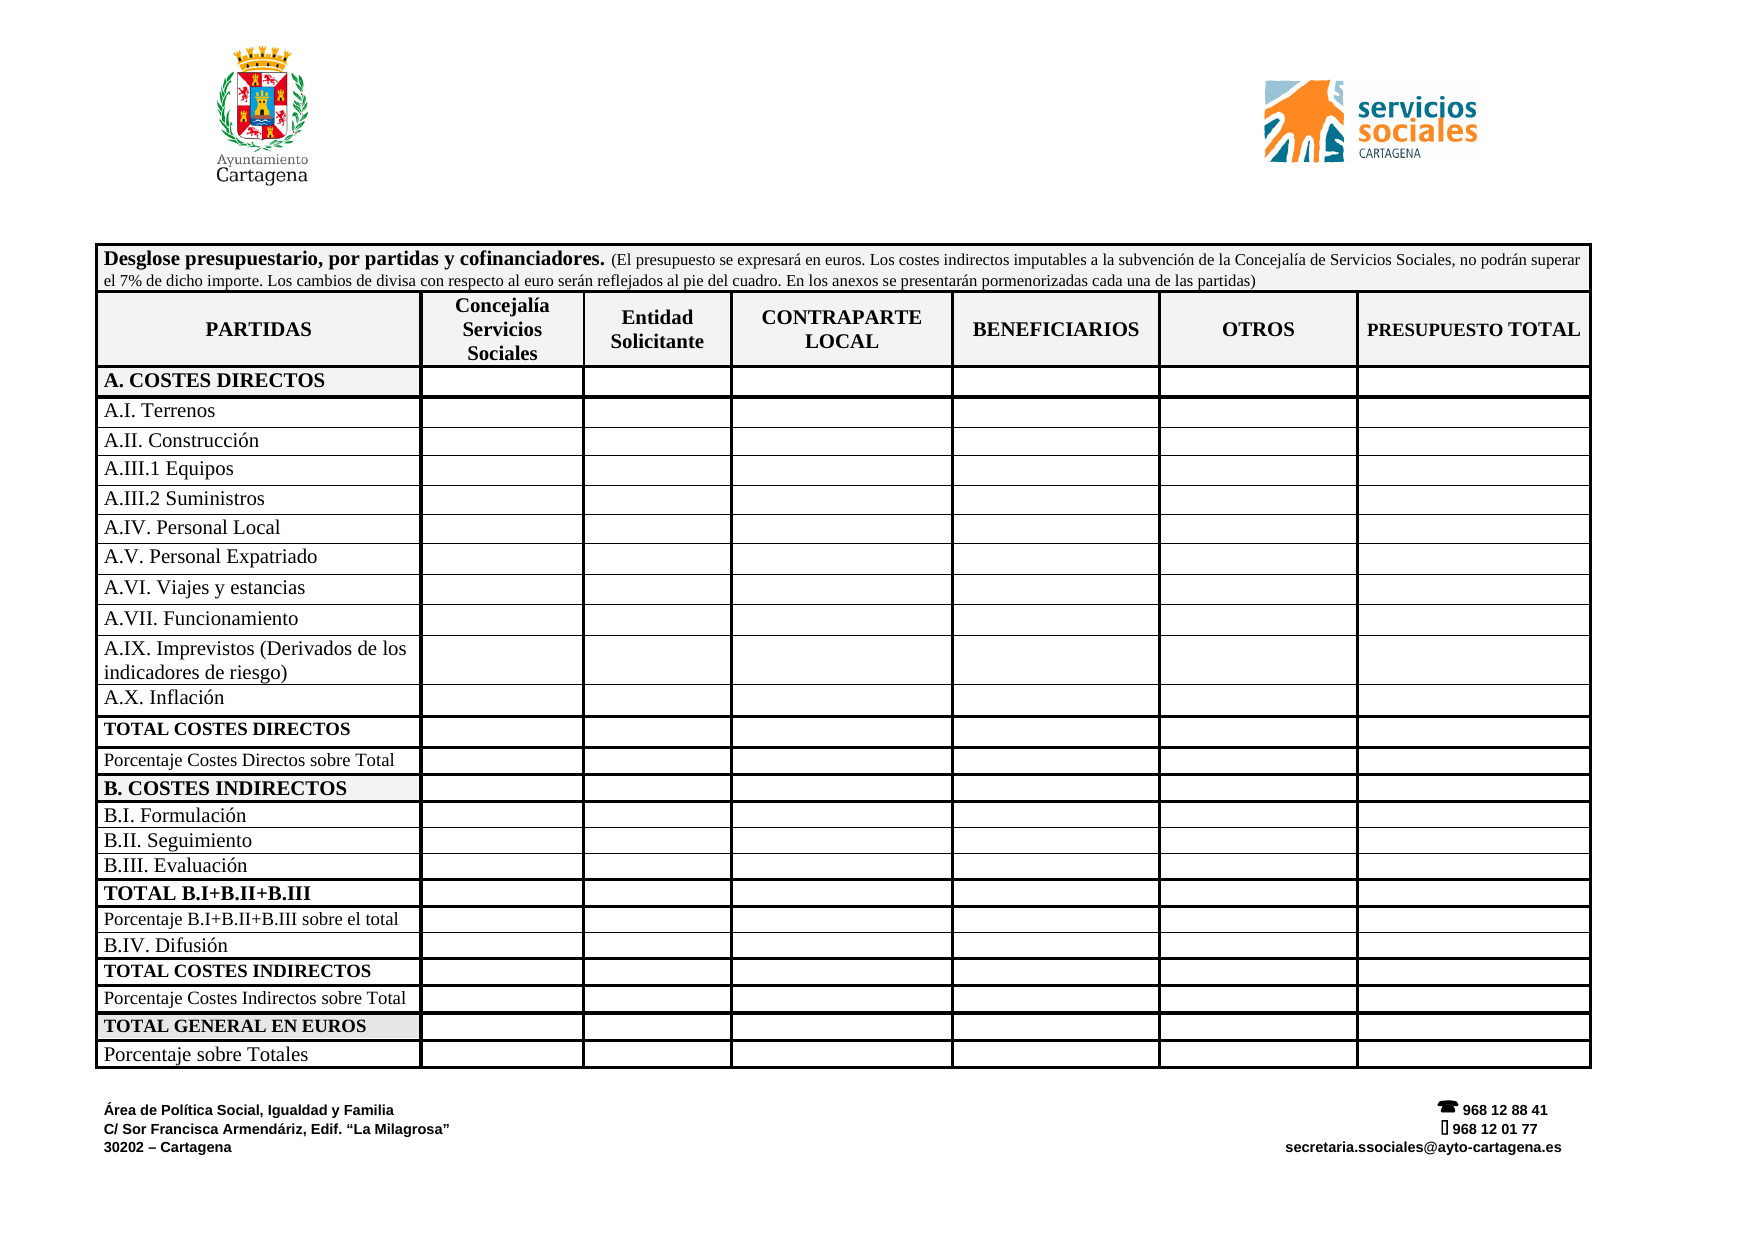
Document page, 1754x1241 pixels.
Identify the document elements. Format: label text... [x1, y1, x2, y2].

table_cell [423, 854, 582, 877]
table_cell [1161, 987, 1356, 1011]
table_cell Porcentaje sobre Totales [98, 1042, 419, 1066]
table_cell [1359, 881, 1589, 905]
table_cell B.IV. Difusión [98, 933, 419, 957]
table_cell [954, 605, 1158, 635]
table_cell [733, 1042, 951, 1066]
table_cell [954, 486, 1158, 514]
table_cell [954, 544, 1158, 574]
table_cell [585, 803, 730, 827]
table_cell [1359, 685, 1589, 715]
table_cell [423, 368, 582, 395]
table_cell [733, 908, 951, 932]
table_cell [423, 933, 582, 957]
table_cell [954, 456, 1158, 485]
table_cell [1161, 908, 1356, 932]
table_cell [954, 908, 1158, 932]
table_cell A.VI. Viajes y estancias [98, 575, 419, 604]
table_cell [585, 987, 730, 1011]
table_cell A.V. Personal Expatriado [98, 544, 419, 574]
table_cell A.IX. Imprevistos (Derivados de los indicadores de riesgo) [98, 636, 419, 684]
table_cell [954, 399, 1158, 427]
table_cell A.II. Construcción [98, 428, 419, 455]
table_cell PARTIDAS [98, 293, 419, 365]
table_cell [733, 515, 951, 543]
table_cell [423, 486, 582, 514]
table_cell [954, 776, 1158, 800]
table_cell [1359, 828, 1589, 852]
table_cell [423, 960, 582, 984]
table_cell [733, 605, 951, 635]
table_cell [1161, 1042, 1356, 1066]
table_cell [585, 636, 730, 684]
table_cell [1161, 1015, 1356, 1038]
table_cell [423, 428, 582, 455]
table_cell [1161, 854, 1356, 877]
table_cell [423, 544, 582, 574]
picture [207, 40, 317, 191]
table_cell [423, 515, 582, 543]
table_cell [1161, 960, 1356, 984]
table_cell B. COSTES INDIRECTOS [98, 776, 419, 800]
table_cell [423, 828, 582, 852]
table_cell [1161, 749, 1356, 773]
table_cell [1161, 368, 1356, 395]
table_cell [733, 776, 951, 800]
table_cell [733, 636, 951, 684]
table_cell [1161, 636, 1356, 684]
table_cell [954, 933, 1158, 957]
table_cell [954, 1015, 1158, 1038]
table_cell [585, 854, 730, 877]
table_cell [585, 776, 730, 800]
table_cell [1161, 881, 1356, 905]
table_cell [1161, 456, 1356, 485]
table_cell [585, 881, 730, 905]
table_cell [1161, 544, 1356, 574]
table_cell [733, 428, 951, 455]
table_cell [1359, 987, 1589, 1011]
table_cell [1359, 605, 1589, 635]
table_cell [1161, 718, 1356, 746]
table_cell [423, 399, 582, 427]
table_cell A.I. Terrenos [98, 399, 419, 427]
table_cell [733, 803, 951, 827]
table_cell [1359, 544, 1589, 574]
table_cell [733, 749, 951, 773]
table_cell [1161, 803, 1356, 827]
table_cell [1359, 776, 1589, 800]
table_cell [423, 908, 582, 932]
table_cell [733, 718, 951, 746]
table_cell [954, 685, 1158, 715]
table_cell [585, 575, 730, 604]
table_cell [585, 428, 730, 455]
table_cell [954, 803, 1158, 827]
table_cell [1161, 428, 1356, 455]
table_cell [733, 1015, 951, 1038]
table_header Desglose presupuestario, por partidas y cofinanciadores. (El presupuesto se expresará en euros. Los costes indirectos imputables a la subvención de la Concejalía de Servicios Sociales, no podrán superar el 7% de dicho importe. Los cambios de divisa con respecto al euro serán reflejados al pie del cuadro. En los anexos se presentarán pormenorizadas cada una de las partidas) [98, 246, 1589, 289]
table_cell [954, 636, 1158, 684]
table_cell [423, 803, 582, 827]
table_cell [733, 854, 951, 877]
table_cell [585, 486, 730, 514]
table_cell Porcentaje Costes Directos sobre Total [98, 749, 419, 773]
table_cell [585, 456, 730, 485]
table_cell B.III. Evaluación [98, 854, 419, 877]
table_cell [733, 456, 951, 485]
table_cell [733, 960, 951, 984]
table_cell A. COSTES DIRECTOS [98, 368, 419, 395]
table_cell [423, 685, 582, 715]
table_cell [733, 486, 951, 514]
table_cell [423, 636, 582, 684]
table_cell [423, 718, 582, 746]
table_cell [954, 749, 1158, 773]
table_cell [1359, 575, 1589, 604]
table_cell [1161, 828, 1356, 852]
table_cell [733, 399, 951, 427]
table_cell A.IV. Personal Local [98, 515, 419, 543]
table_cell [585, 515, 730, 543]
table_cell [585, 960, 730, 984]
table_cell B.II. Seguimiento [98, 828, 419, 852]
table_cell [733, 933, 951, 957]
table_cell Porcentaje Costes Indirectos sobre Total [98, 987, 419, 1011]
table_cell [423, 605, 582, 635]
table_cell [954, 368, 1158, 395]
table_cell [423, 881, 582, 905]
table_cell [1359, 803, 1589, 827]
table_cell [954, 575, 1158, 604]
table_cell A.X. Inflación [98, 685, 419, 715]
table_cell Porcentaje B.I+B.II+B.III sobre el total [98, 908, 419, 932]
table_cell [954, 515, 1158, 543]
table_cell [585, 908, 730, 932]
table_cell [1359, 456, 1589, 485]
picture [1264, 78, 1484, 164]
table_cell [1161, 575, 1356, 604]
table_cell [1161, 486, 1356, 514]
table_cell [1359, 854, 1589, 877]
table_cell [954, 718, 1158, 746]
table_cell [1161, 399, 1356, 427]
table_cell [954, 828, 1158, 852]
table_cell [1359, 368, 1589, 395]
table_cell TOTAL B.I+B.II+B.III [98, 881, 419, 905]
table_cell [1161, 933, 1356, 957]
table_cell [585, 749, 730, 773]
table_cell Entidad Solicitante [585, 293, 730, 365]
table_cell [1359, 718, 1589, 746]
table_cell A.VII. Funcionamiento [98, 605, 419, 635]
table_cell [585, 828, 730, 852]
table_cell [585, 1042, 730, 1066]
table_cell [733, 881, 951, 905]
table_cell [1359, 960, 1589, 984]
table_cell [733, 828, 951, 852]
table_cell TOTAL COSTES DIRECTOS [98, 718, 419, 746]
table_cell [733, 368, 951, 395]
table_cell [423, 1015, 582, 1038]
table_cell [1161, 515, 1356, 543]
table_cell [733, 987, 951, 1011]
table_cell [1161, 685, 1356, 715]
table_cell [954, 428, 1158, 455]
table_cell BENEFICIARIOS [954, 293, 1158, 365]
table_cell [585, 933, 730, 957]
table_cell [1359, 908, 1589, 932]
table_cell TOTAL COSTES INDIRECTOS [98, 960, 419, 984]
table_cell [954, 881, 1158, 905]
table_cell [733, 575, 951, 604]
table_cell [1359, 636, 1589, 684]
table_cell [423, 749, 582, 773]
table_cell [954, 854, 1158, 877]
table_cell TOTAL GENERAL EN EUROS [98, 1015, 419, 1038]
table_cell [954, 1042, 1158, 1066]
table_cell [954, 960, 1158, 984]
table_cell [1359, 1042, 1589, 1066]
table_cell [585, 685, 730, 715]
table_cell B.I. Formulación [98, 803, 419, 827]
table_cell A.III.1 Equipos [98, 456, 419, 485]
table_cell [733, 685, 951, 715]
table_cell [423, 776, 582, 800]
table_cell [585, 544, 730, 574]
table_cell [733, 544, 951, 574]
table_cell [1359, 749, 1589, 773]
table_cell [423, 1042, 582, 1066]
table_cell [585, 368, 730, 395]
table_cell [585, 718, 730, 746]
table_cell [1359, 428, 1589, 455]
table_cell [585, 399, 730, 427]
table_cell PRESUPUESTO TOTAL [1359, 293, 1589, 365]
table_cell [1359, 515, 1589, 543]
table_cell [954, 987, 1158, 1011]
table_cell [585, 1015, 730, 1038]
table_cell [1359, 486, 1589, 514]
table_cell [423, 987, 582, 1011]
table_cell [423, 456, 582, 485]
table_cell [585, 605, 730, 635]
table_cell OTROS [1161, 293, 1356, 365]
table_cell [1359, 1015, 1589, 1038]
table_cell [423, 575, 582, 604]
table_cell [1359, 399, 1589, 427]
table_cell [1161, 605, 1356, 635]
table_cell [1161, 776, 1356, 800]
table_cell A.III.2 Suministros [98, 486, 419, 514]
table_cell Concejalía Servicios Sociales [423, 293, 583, 365]
table_cell CONTRAPARTE LOCAL [733, 293, 951, 365]
table_cell [1359, 933, 1589, 957]
